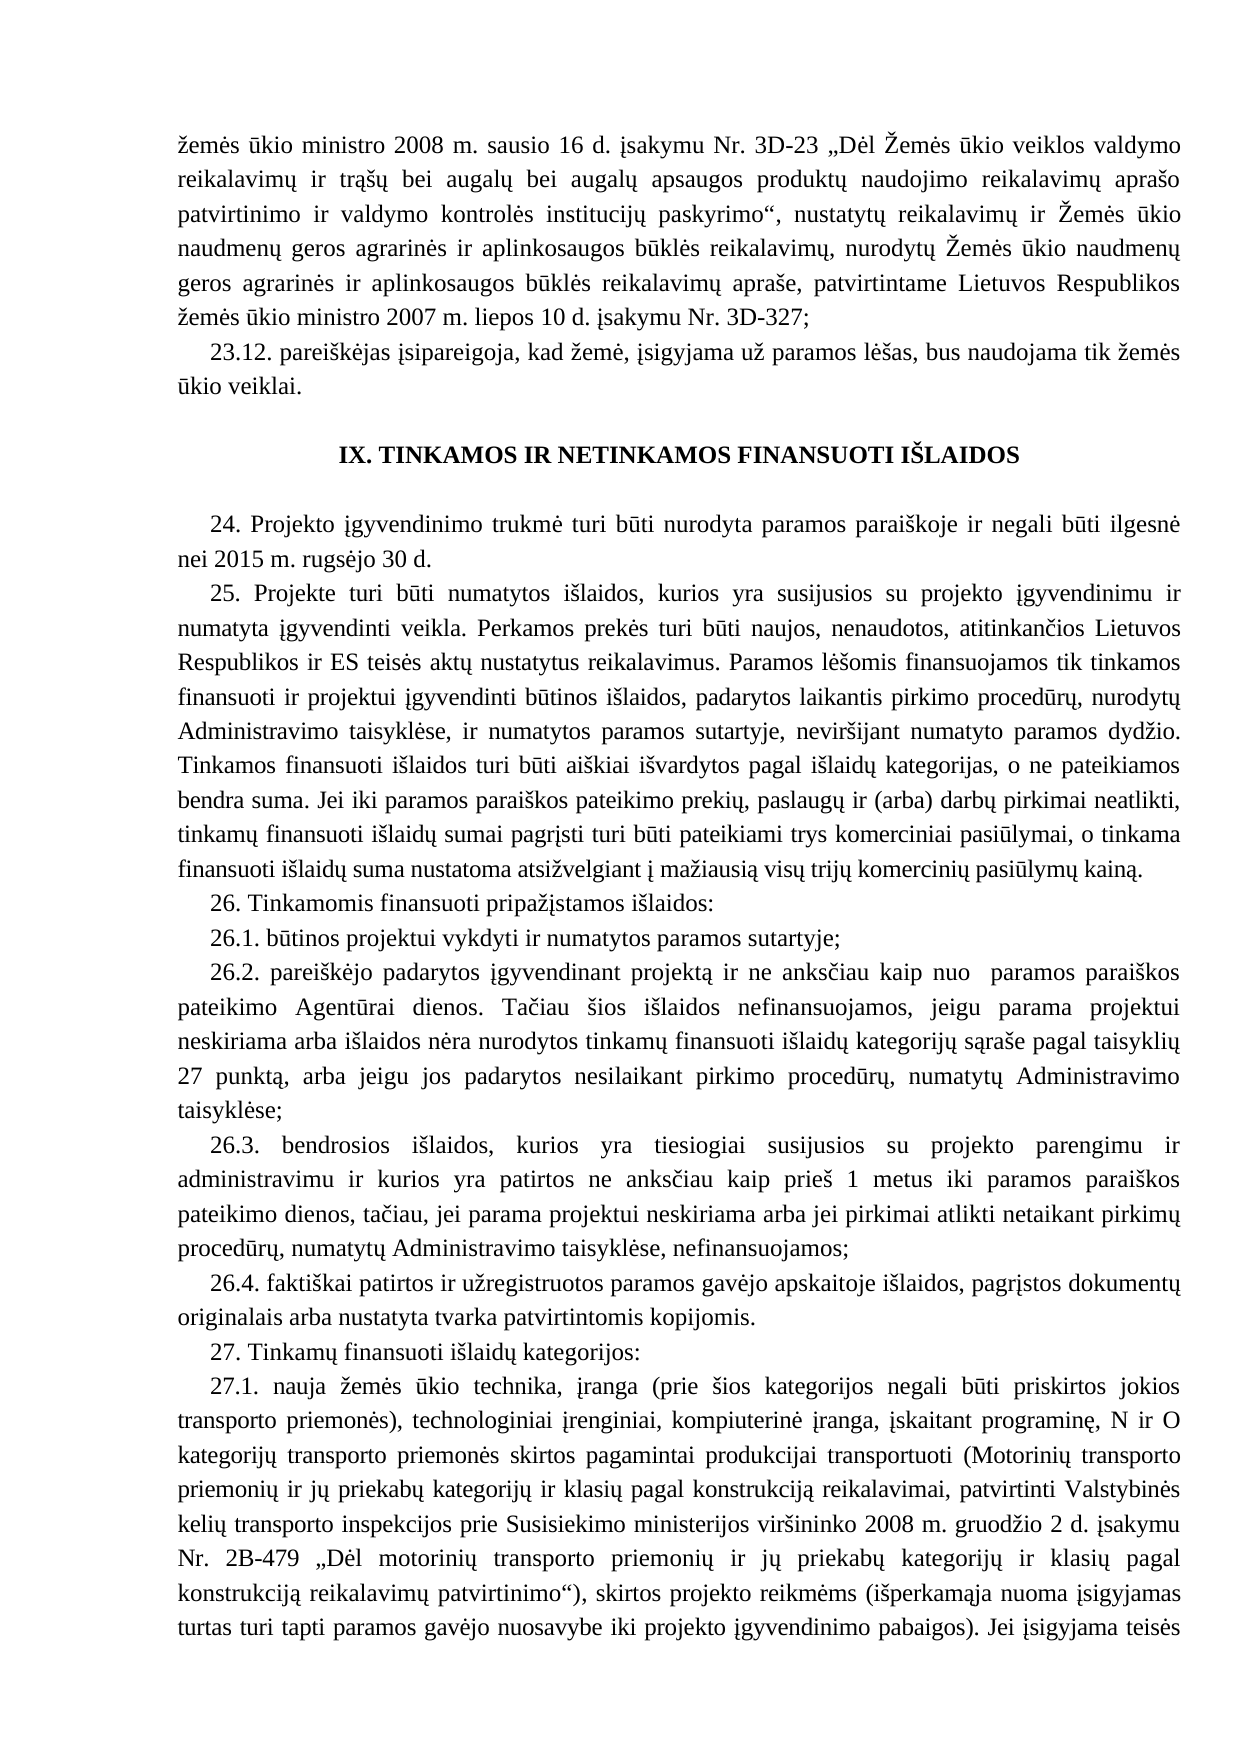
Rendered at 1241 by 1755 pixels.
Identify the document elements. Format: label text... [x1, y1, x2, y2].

text 26.1. būtinos projektui vykdyti ir numatytos paramos sutartyje; [177, 923, 1181, 952]
text 27.1. nauja žemės ūkio technika, įranga (prie šios kategorijos negali būti priskirtos jokios transporto priemonės), technologiniai įrenginiai, kompiuterinė įranga, įskaitant programinę, N ir O kategorijų transporto priemonės skirtos pagamintai produkcijai transportuoti (Motorinių transporto priemonių ir jų priekabų kategorijų ir klasių pagal konstrukciją reikalavimai, patvirtinti Valstybinės kelių transporto inspekcijos prie Susisiekimo ministerijos viršininko 2008 m. gruodžio 2 d. įsakymu Nr. 2B-479 „Dėl motorinių transporto priemonių ir jų priekabų kategorijų ir klasių pagal konstrukciją reikalavimų patvirtinimo“), skirtos projekto reikmėms (išperkamąja nuoma įsigyjamas turtas turi tapti paramos gavėjo nuosavybe iki projekto įgyvendinimo pabaigos). Jei įsigyjama teisės [177, 1371, 1181, 1641]
text 27. Tinkamų finansuoti išlaidų kategorijos: [177, 1337, 1181, 1365]
text 26.4. faktiškai patirtos ir užregistruotos paramos gavėjo apskaitoje išlaidos, pagrįstos dokumentų originalais arba nustatyta tvarka patvirtintomis kopijomis. [177, 1268, 1181, 1331]
text žemės ūkio ministro 2008 m. sausio 16 d. įsakymu Nr. 3D-23 „Dėl Žemės ūkio veiklos valdymo reikalavimų ir trąšų bei augalų bei augalų apsaugos produktų naudojimo reikalavimų aprašo patvirtinimo ir valdymo kontrolės institucijų paskyrimo“, nustatytų reikalavimų ir Žemės ūkio naudmenų geros agrarinės ir aplinkosaugos būklės reikalavimų, nurodytų Žemės ūkio naudmenų geros agrarinės ir aplinkosaugos būklės reikalavimų apraše, patvirtintame Lietuvos Respublikos žemės ūkio ministro 2007 m. liepos 10 d. įsakymu Nr. 3D-327; [177, 130, 1181, 331]
text 26.2. pareiškėjo padarytos įgyvendinant projektą ir ne anksčiau kaip nuo paramos paraiškos pateikimo Agentūrai dienos. Tačiau šios išlaidos nefinansuojamos, jeigu parama projektui neskiriama arba išlaidos nėra nurodytos tinkamų finansuoti išlaidų kategorijų sąraše pagal taisyklių 27 punktą, arba jeigu jos padarytos nesilaikant pirkimo procedūrų, numatytų Administravimo taisyklėse; [177, 957, 1181, 1124]
text 26. Tinkamomis finansuoti pripažįstamos išlaidos: [177, 888, 1181, 917]
text 23.12. pareiškėjas įsipareigoja, kad žemė, įsigyjama už paramos lėšas, bus naudojama tik žemės ūkio veiklai. [177, 337, 1181, 400]
text 24. Projekto įgyvendinimo trukmė turi būti nurodyta paramos paraiškoje ir negali būti ilgesnė nei 2015 m. rugsėjo 30 d. [177, 509, 1181, 572]
text IX. TINKAMOS IR NETINKAMOS FINANSUOTI IŠLAIDOS [177, 440, 1181, 469]
text 26.3. bendrosios išlaidos, kurios yra tiesiogiai susijusios su projekto parengimu ir administravimu ir kurios yra patirtos ne anksčiau kaip prieš 1 metus iki paramos paraiškos pateikimo dienos, tačiau, jei parama projektui neskiriama arba jei pirkimai atlikti netaikant pirkimų procedūrų, numatytų Administravimo taisyklėse, nefinansuojamos; [177, 1130, 1181, 1262]
text 25. Projekte turi būti numatytos išlaidos, kurios yra susijusios su projekto įgyvendinimu ir numatyta įgyvendinti veikla. Perkamos prekės turi būti naujos, nenaudotos, atitinkančios Lietuvos Respublikos ir ES teisės aktų nustatytus reikalavimus. Paramos lėšomis finansuojamos tik tinkamos finansuoti ir projektui įgyvendinti būtinos išlaidos, padarytos laikantis pirkimo procedūrų, nurodytų Administravimo taisyklėse, ir numatytos paramos sutartyje, neviršijant numatyto paramos dydžio. Tinkamos finansuoti išlaidos turi būti aiškiai išvardytos pagal išlaidų kategorijas, o ne pateikiamos bendra suma. Jei iki paramos paraiškos pateikimo prekių, paslaugų ir (arba) darbų pirkimai neatlikti, tinkamų finansuoti išlaidų sumai pagrįsti turi būti pateikiami trys komerciniai pasiūlymai, o tinkama finansuoti išlaidų suma nustatoma atsižvelgiant į mažiausią visų trijų komercinių pasiūlymų kainą. [177, 578, 1181, 883]
